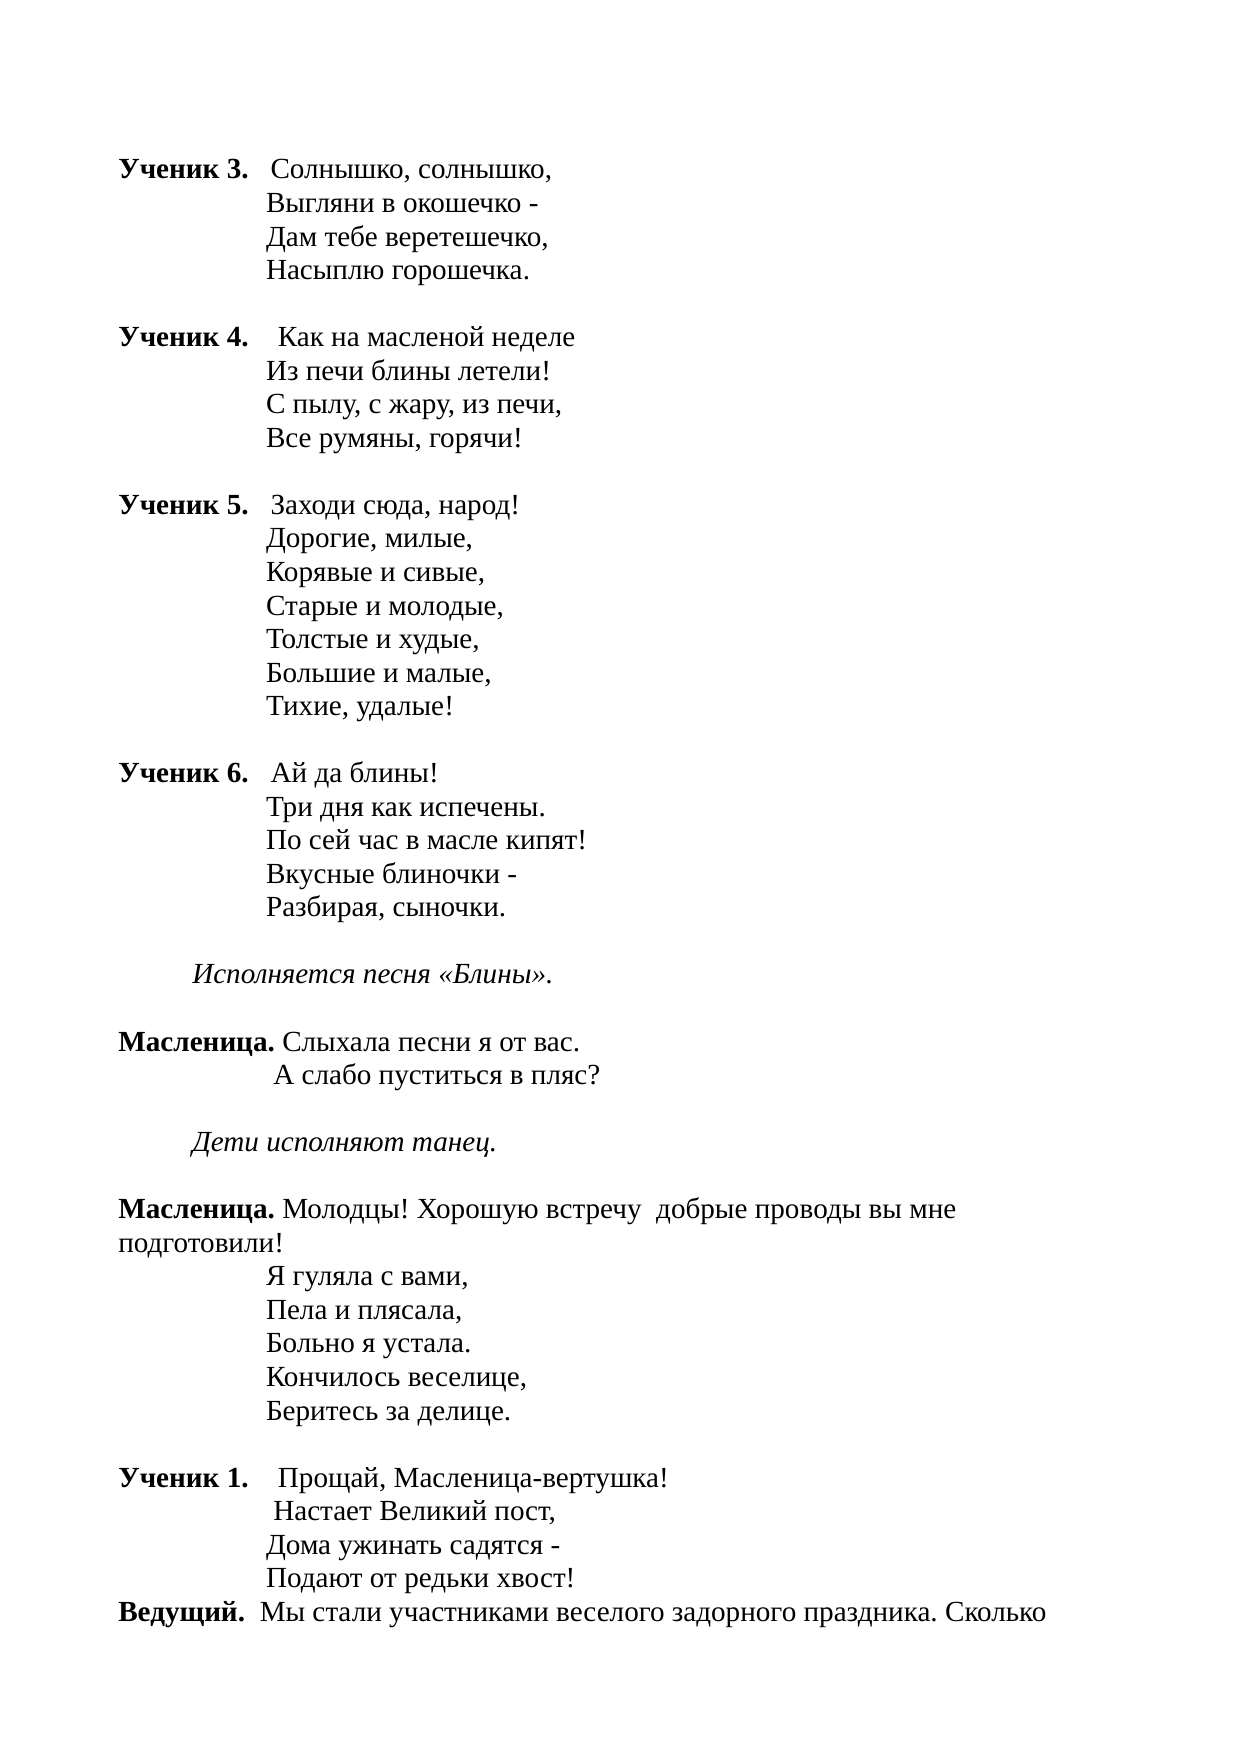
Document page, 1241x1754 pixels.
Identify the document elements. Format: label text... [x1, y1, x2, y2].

text Я гуляла с вами, [118, 1258, 1122, 1292]
text Кончилось веселице, [118, 1359, 1122, 1393]
text Ученик 4. Как на масленой неделе [118, 319, 1122, 353]
text Беритесь за делице. [118, 1393, 1122, 1426]
text Вкусные блиночки - [118, 856, 1122, 889]
text Дети исполняют танец. [118, 1124, 1122, 1158]
text Ученик 6. Ай да блины! [118, 755, 1122, 789]
text Старые и молодые, [118, 588, 1122, 621]
text Ученик 5. Заходи сюда, народ! [118, 487, 1122, 521]
text Большие и малые, [118, 655, 1122, 688]
text Три дня как испечены. [118, 789, 1122, 822]
text Выгляни в окошечко - [118, 185, 1122, 219]
text Подают от редьки хвост! [118, 1560, 1122, 1594]
text Насыплю горошечка. [118, 252, 1122, 286]
text Пела и плясала, [118, 1292, 1122, 1326]
text Корявые и сивые, [118, 554, 1122, 588]
text По сей час в масле кипят! [118, 822, 1122, 856]
text Ученик 3. Солнышко, солнышко, [118, 152, 1122, 185]
text А слабо пуститься в пляс? [118, 1057, 1122, 1091]
text Из печи блины летели! [118, 353, 1122, 386]
text Ученик 1. Прощай, Масленица-вертушка! [118, 1460, 1122, 1493]
text Исполняется песня «Блины». [118, 957, 1122, 990]
text Все румяны, горячи! [118, 420, 1122, 453]
text Масленица. Молодцы! Хорошую встречу добрые проводы вы мне подготовили! [118, 1191, 1122, 1258]
text Тихие, удалые! [118, 688, 1122, 722]
text Дома ужинать садятся - [118, 1527, 1122, 1560]
text Ведущий. Мы стали участниками веселого задорного праздника. Сколько [118, 1594, 1122, 1627]
text Масленица. Слыхала песни я от вас. [118, 1024, 1122, 1057]
text Разбирая, сыночки. [118, 889, 1122, 923]
text Настает Великий пост, [118, 1493, 1122, 1527]
text Дорогие, милые, [118, 521, 1122, 554]
text Толстые и худые, [118, 621, 1122, 655]
text Больно я устала. [118, 1326, 1122, 1359]
text С пылу, с жару, из печи, [118, 386, 1122, 420]
text Дам тебе веретешечко, [118, 219, 1122, 252]
